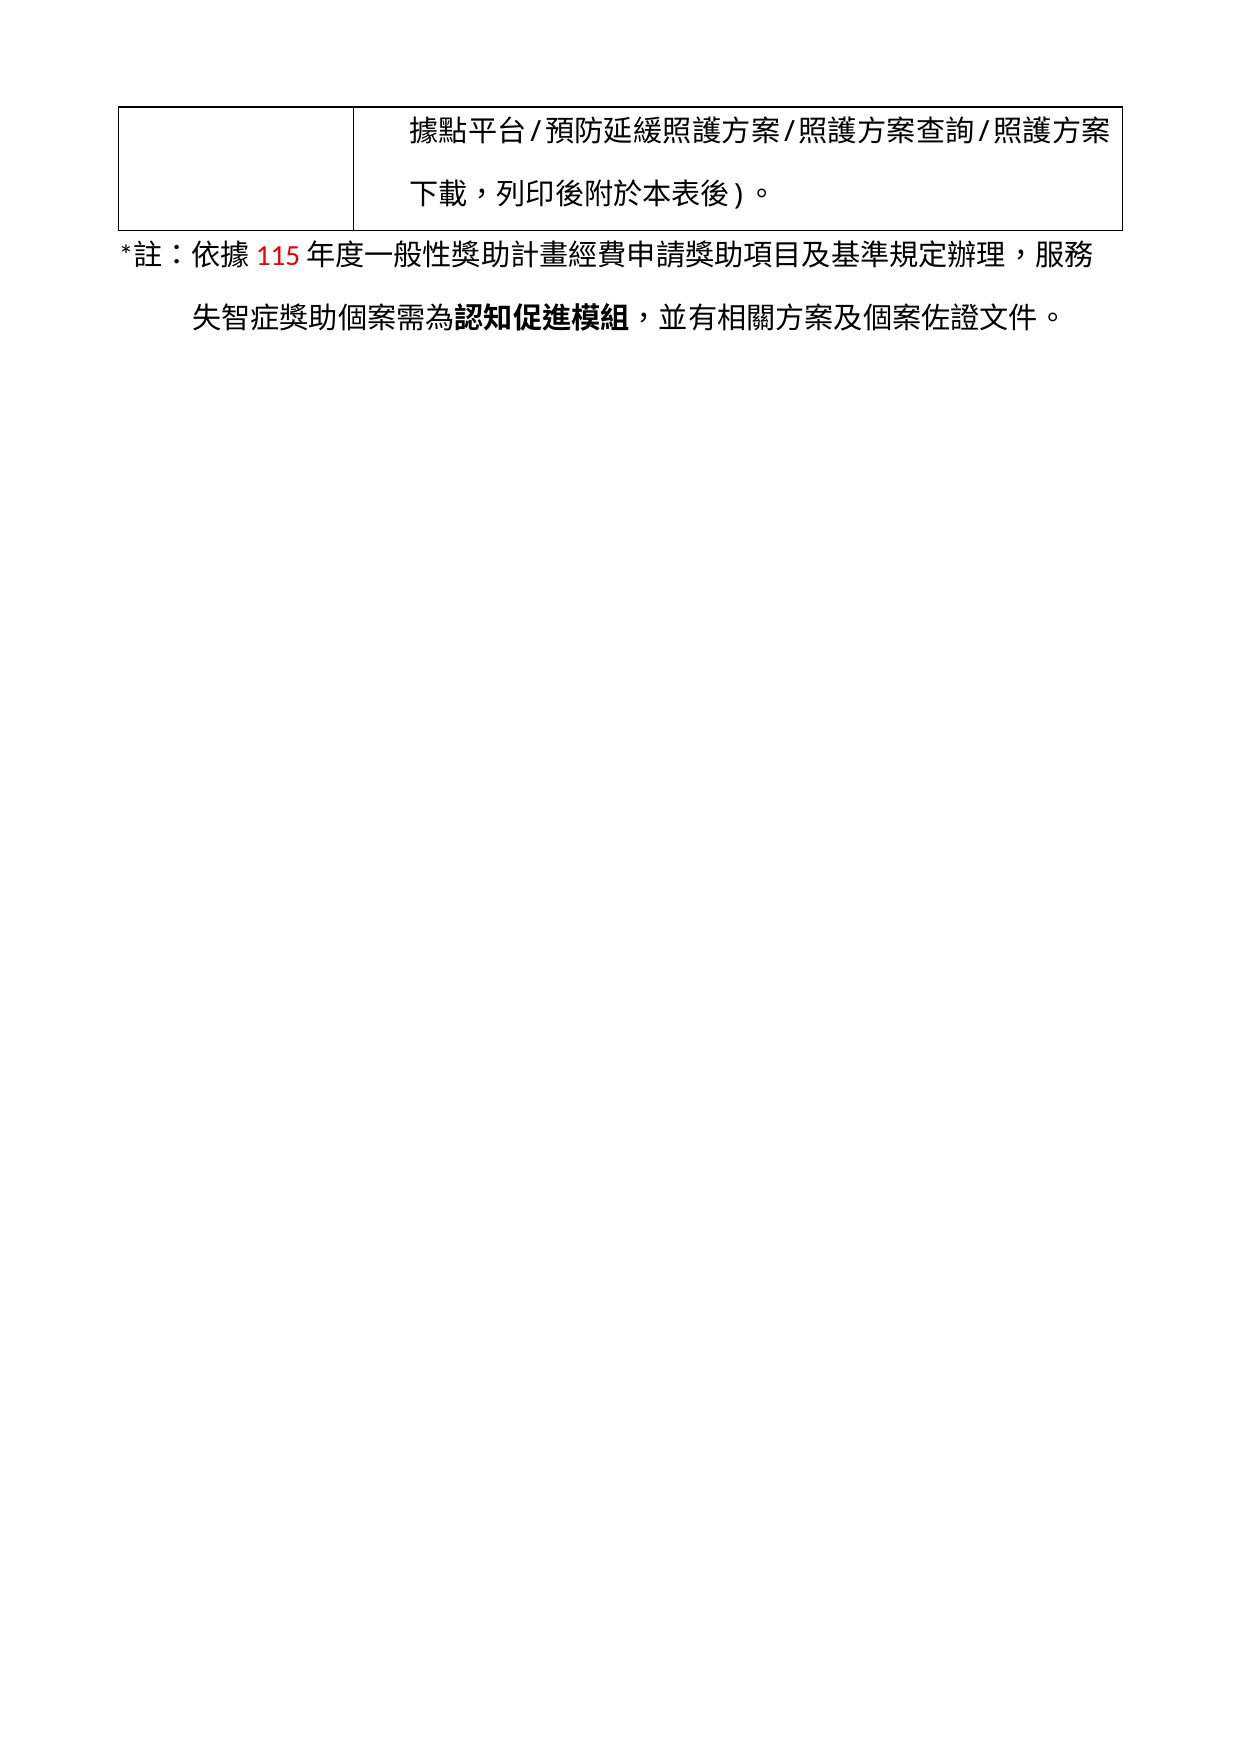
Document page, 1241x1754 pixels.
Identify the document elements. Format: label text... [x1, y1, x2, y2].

text *註：依據115年度一般性獎助計畫經費申請獎助項目及基準規定辦理，服務 失智症獎助個案需為認知促進模組，並有相關方案及個案佐證文件。 [118, 231, 1122, 337]
table_cell 據點平台/預防延緩照護方案/照護方案查詢/照護方案下載，列印後附於本表後)。 [354, 108, 1122, 230]
table_cell [119, 108, 353, 230]
